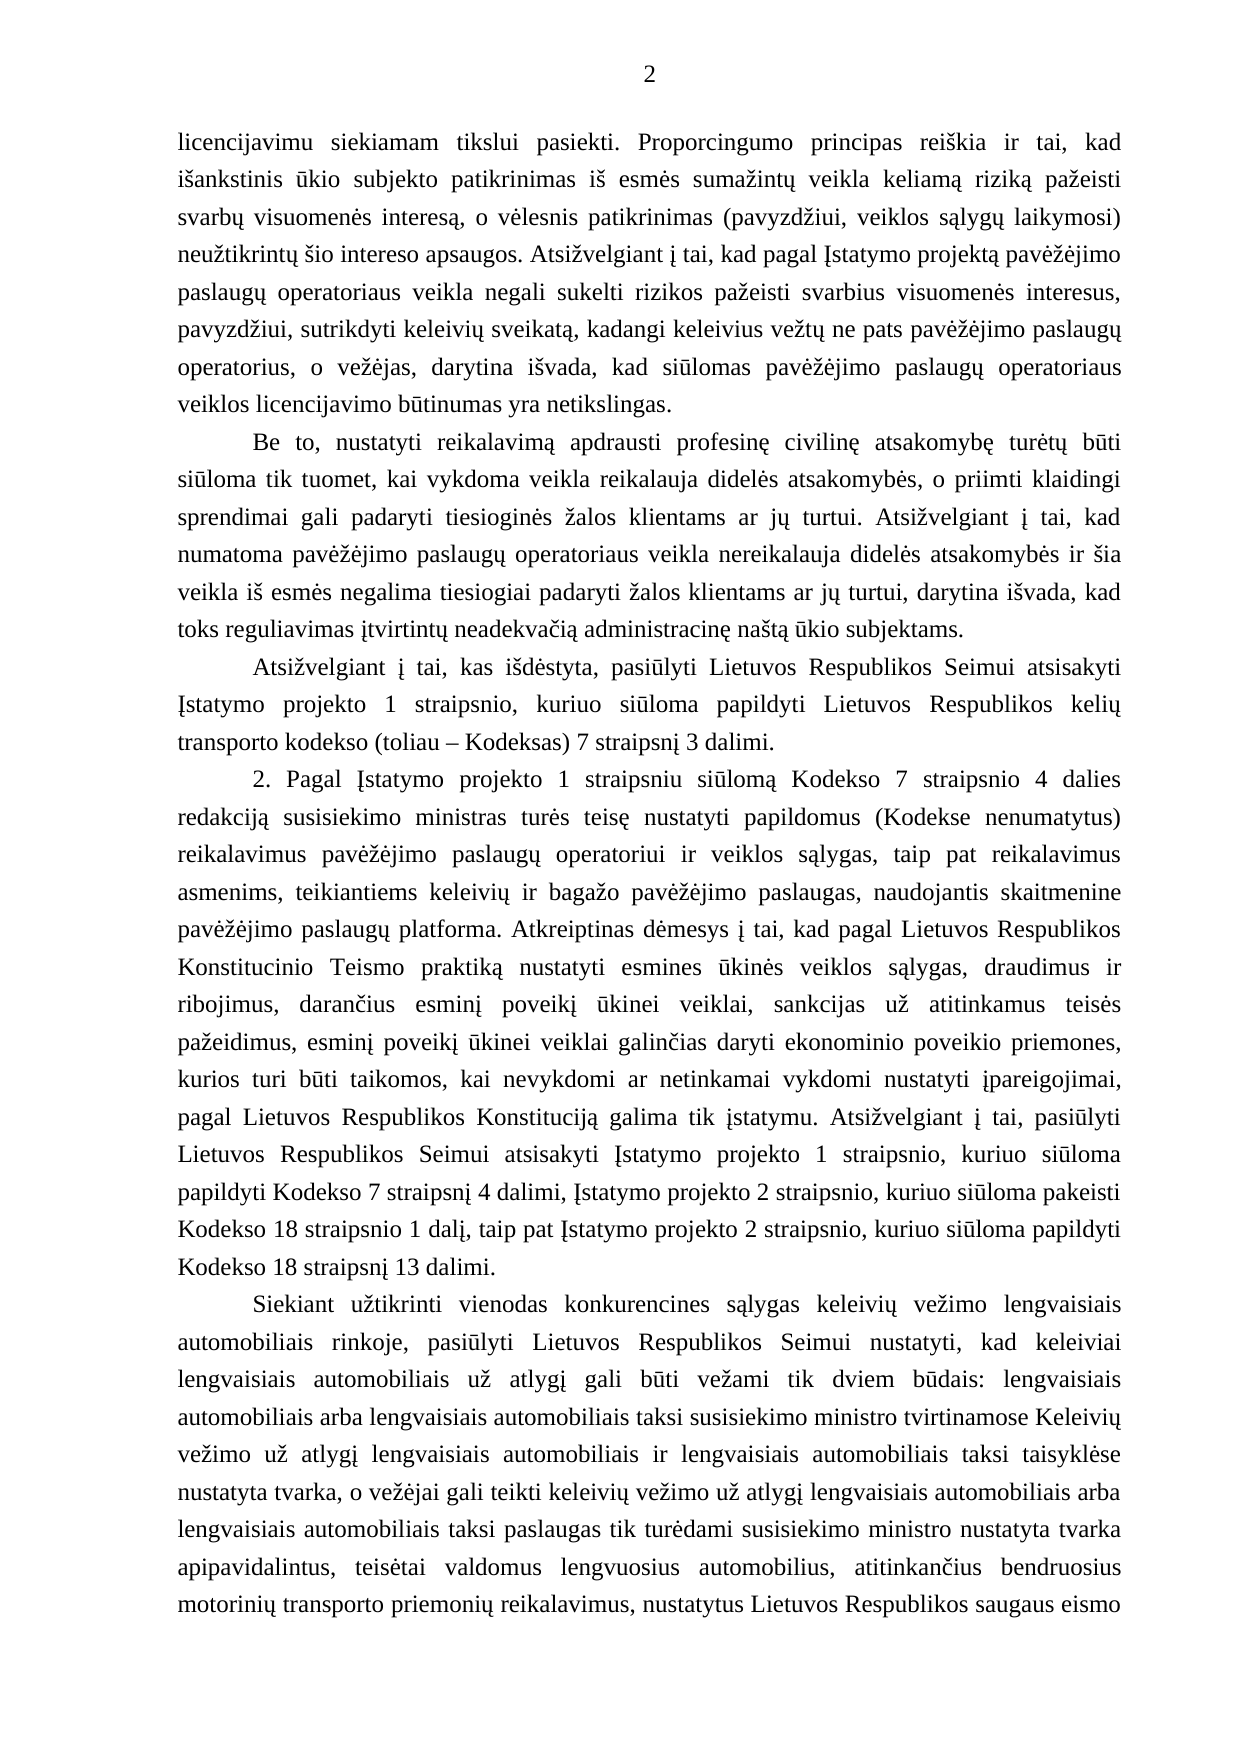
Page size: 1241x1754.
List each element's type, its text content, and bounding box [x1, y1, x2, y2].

text Be to, nustatyti reikalavimą apdrausti profesinę civilinę atsakomybę turėtų būti siūloma tik tuomet, kai vykdoma veikla reikalauja didelės atsakomybės, o priimti klaidingi sprendimai gali padaryti tiesioginės žalos klientams ar jų turtui. Atsižvelgiant į tai, kad numatoma pavėžėjimo paslaugų operatoriaus veikla nereikalauja didelės atsakomybės ir šia veikla iš esmės negalima tiesiogiai padaryti žalos klientams ar jų turtui, darytina išvada, kad toks reguliavimas įtvirtintų neadekvačią administracinę naštą ūkio subjektams. [177, 418, 1122, 643]
text Atsižvelgiant į tai, kas išdėstyta, pasiūlyti Lietuvos Respublikos Seimui atsisakyti Įstatymo projekto 1 straipsnio, kuriuo siūloma papildyti Lietuvos Respublikos kelių transporto kodekso (toliau – Kodeksas) 7 straipsnį 3 dalimi. [177, 643, 1122, 756]
text 2. Pagal Įstatymo projekto 1 straipsniu siūlomą Kodekso 7 straipsnio 4 dalies redakciją susisiekimo ministras turės teisę nustatyti papildomus (Kodekse nenumatytus) reikalavimus pavėžėjimo paslaugų operatoriui ir veiklos sąlygas, taip pat reikalavimus asmenims, teikiantiems keleivių ir bagažo pavėžėjimo paslaugas, naudojantis skaitmenine pavėžėjimo paslaugų platforma. Atkreiptinas dėmesys į tai, kad pagal Lietuvos Respublikos Konstitucinio Teismo praktiką nustatyti esmines ūkinės veiklos sąlygas, draudimus ir ribojimus, darančius esminį poveikį ūkinei veiklai, sankcijas už atitinkamus teisės pažeidimus, esminį poveikį ūkinei veiklai galinčias daryti ekonominio poveikio priemones, kurios turi būti taikomos, kai nevykdomi ar netinkamai vykdomi nustatyti įpareigojimai, pagal Lietuvos Respublikos Konstituciją galima tik įstatymu. Atsižvelgiant į tai, pasiūlyti Lietuvos Respublikos Seimui atsisakyti Įstatymo projekto 1 straipsnio, kuriuo siūloma papildyti Kodekso 7 straipsnį 4 dalimi, Įstatymo projekto 2 straipsnio, kuriuo siūloma pakeisti Kodekso 18 straipsnio 1 dalį, taip pat Įstatymo projekto 2 straipsnio, kuriuo siūloma papildyti Kodekso 18 straipsnį 13 dalimi. [177, 756, 1122, 1281]
text licencijavimu siekiamam tikslui pasiekti. Proporcingumo principas reiškia ir tai, kad išankstinis ūkio subjekto patikrinimas iš esmės sumažintų veikla keliamą riziką pažeisti svarbų visuomenės interesą, o vėlesnis patikrinimas (pavyzdžiui, veiklos sąlygų laikymosi) neužtikrintų šio intereso apsaugos. Atsižvelgiant į tai, kad pagal Įstatymo projektą pavėžėjimo paslaugų operatoriaus veikla negali sukelti rizikos pažeisti svarbius visuomenės interesus, pavyzdžiui, sutrikdyti keleivių sveikatą, kadangi keleivius vežtų ne pats pavėžėjimo paslaugų operatorius, o vežėjas, darytina išvada, kad siūlomas pavėžėjimo paslaugų operatoriaus veiklos licencijavimo būtinumas yra netikslingas. [177, 118, 1122, 418]
text Siekiant užtikrinti vienodas konkurencines sąlygas keleivių vežimo lengvaisiais automobiliais rinkoje, pasiūlyti Lietuvos Respublikos Seimui nustatyti, kad keleiviai lengvaisiais automobiliais už atlygį gali būti vežami tik dviem būdais: lengvaisiais automobiliais arba lengvaisiais automobiliais taksi susisiekimo ministro tvirtinamose Keleivių vežimo už atlygį lengvaisiais automobiliais ir lengvaisiais automobiliais taksi taisyklėse nustatyta tvarka, o vežėjai gali teikti keleivių vežimo už atlygį lengvaisiais automobiliais arba lengvaisiais automobiliais taksi paslaugas tik turėdami susisiekimo ministro nustatyta tvarka apipavidalintus, teisėtai valdomus lengvuosius automobilius, atitinkančius bendruosius motorinių transporto priemonių reikalavimus, nustatytus Lietuvos Respublikos saugaus eismo [177, 1281, 1122, 1618]
